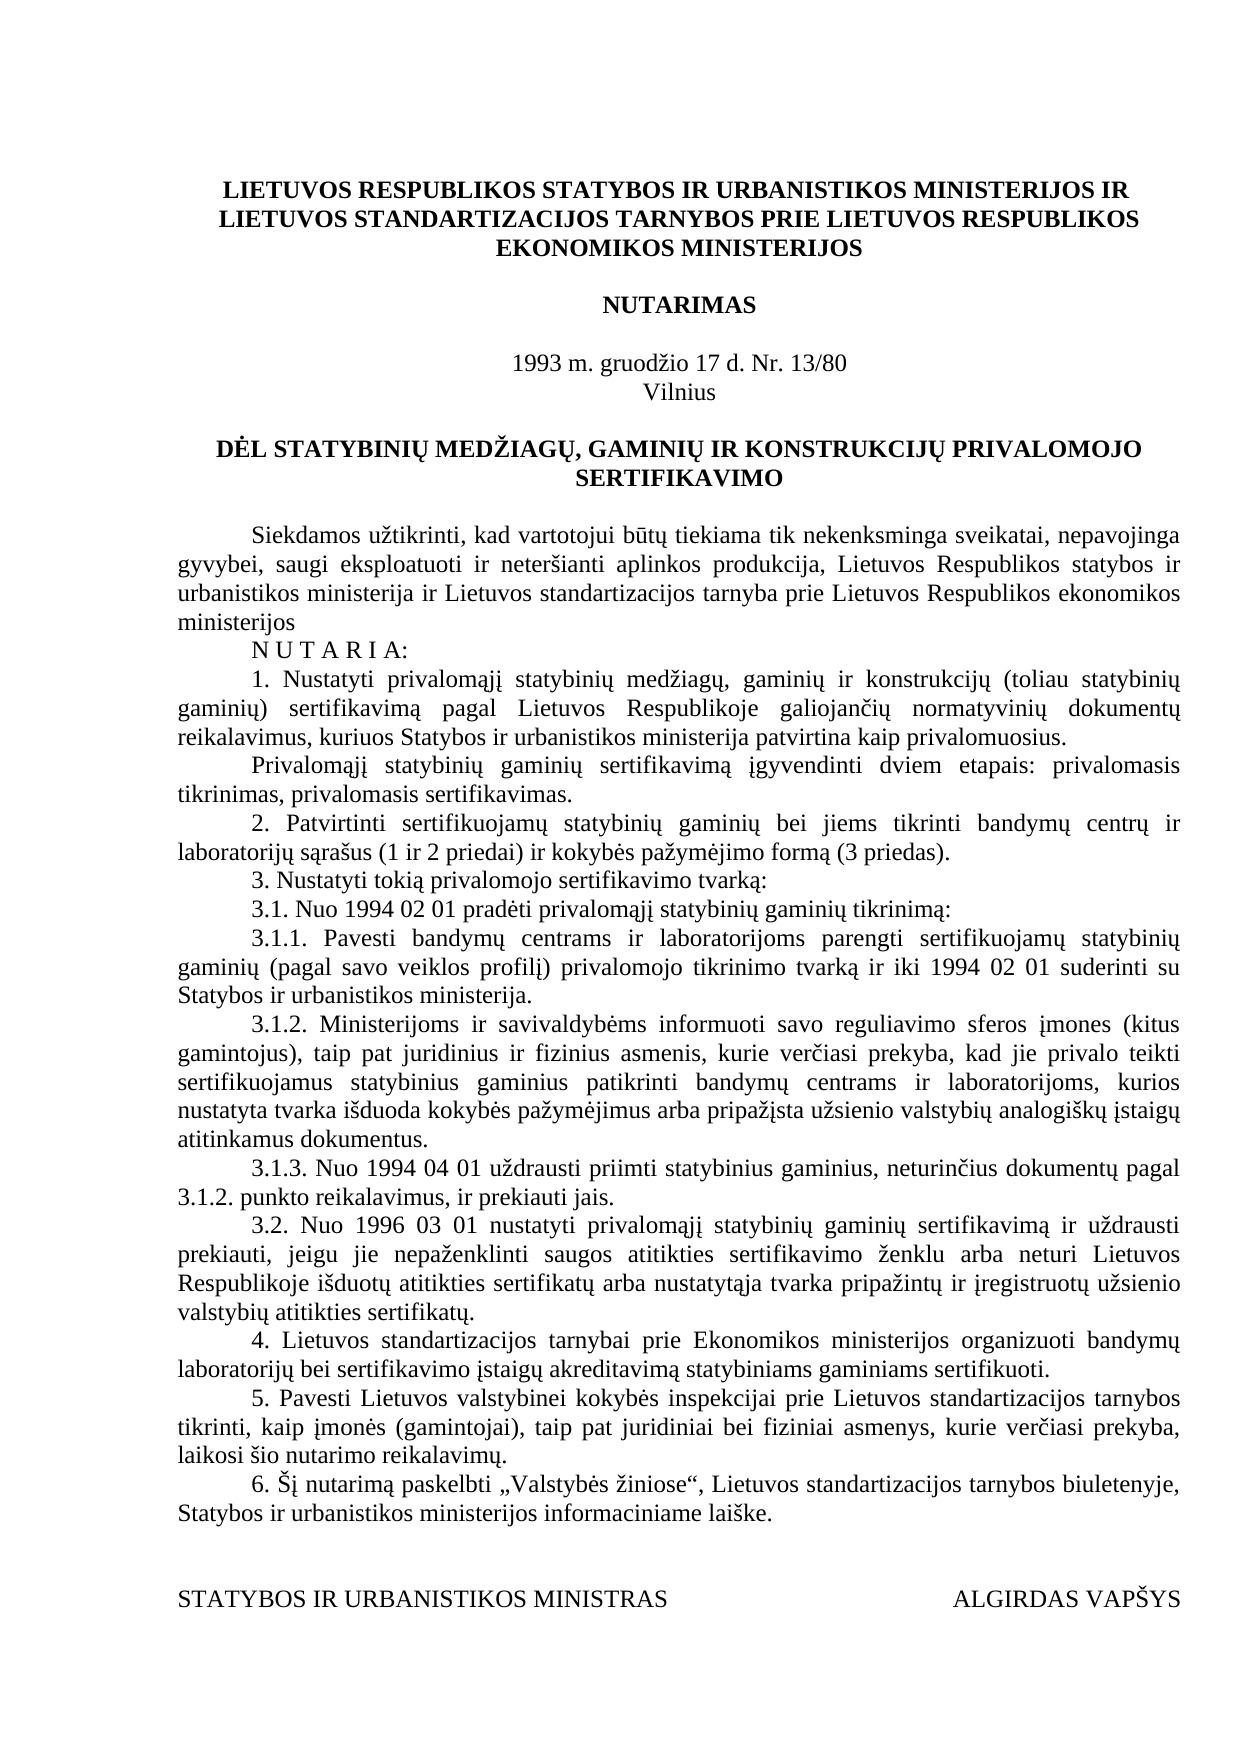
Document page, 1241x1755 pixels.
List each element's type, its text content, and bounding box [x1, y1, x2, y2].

text 2. Patvirtinti sertifikuojamų statybinių gaminių bei jiems tikrinti bandymų centrų ir laboratorijų sąrašus (1 ir 2 priedai) ir kokybės pažymėjimo formą (3 priedas). [177, 808, 1181, 866]
text Privalomąjį statybinių gaminių sertifikavimą įgyvendinti dviem etapais: privalomasis tikrinimas, privalomasis sertifikavimas. [177, 751, 1181, 808]
text 3.1.1. Pavesti bandymų centrams ir laboratorijoms parengti sertifikuojamų statybinių gaminių (pagal savo veiklos profilį) privalomojo tikrinimo tvarką ir iki 1994 02 01 suderinti su Statybos ir urbanistikos ministerija. [177, 923, 1181, 1009]
text 3. Nustatyti tokią privalomojo sertifikavimo tvarką: [177, 866, 1181, 894]
text LIETUVOS RESPUBLIKOS STATYBOS IR URBANISTIKOS MINISTERIJOS IR [177, 176, 1181, 204]
text Vilnius [177, 377, 1181, 406]
text 3.2. Nuo 1996 03 01 nustatyti privalomąjį statybinių gaminių sertifikavimą ir uždrausti prekiauti, jeigu jie nepaženklinti saugos atitikties sertifikavimo ženklu arba neturi Lietuvos Respublikoje išduotų atitikties sertifikatų arba nustatytąja tvarka pripažintų ir įregistruotų užsienio valstybių atitikties sertifikatų. [177, 1211, 1181, 1326]
text 5. Pavesti Lietuvos valstybinei kokybės inspekcijai prie Lietuvos standartizacijos tarnybos tikrinti, kaip įmonės (gamintojai), taip pat juridiniai bei fiziniai asmenys, kurie verčiasi prekyba, laikosi šio nutarimo reikalavimų. [177, 1383, 1181, 1469]
text NUTARIA: [177, 636, 1181, 664]
text 6. Šį nutarimą paskelbti „Valstybės žiniose“, Lietuvos standartizacijos tarnybos biuletenyje, Statybos ir urbanistikos ministerijos informaciniame laiške. [177, 1469, 1181, 1527]
text 3.1.2. Ministerijoms ir savivaldybėms informuoti savo reguliavimo sferos įmones (kitus gamintojus), taip pat juridinius ir fizinius asmenis, kurie verčiasi prekyba, kad jie privalo teikti sertifikuojamus statybinius gaminius patikrinti bandymų centrams ir laboratorijoms, kurios nustatyta tvarka išduoda kokybės pažymėjimus arba pripažįsta užsienio valstybių analogiškų įstaigų atitinkamus dokumentus. [177, 1009, 1181, 1153]
text NUTARIMAS [177, 291, 1181, 319]
text Siekdamos užtikrinti, kad vartotojui būtų tiekiama tik nekenksminga sveikatai, nepavojinga gyvybei, saugi eksploatuoti ir neteršianti aplinkos produkcija, Lietuvos Respublikos statybos ir urbanistikos ministerija ir Lietuvos standartizacijos tarnyba prie Lietuvos Respublikos ekonomikos ministerijos [177, 521, 1181, 636]
text STATYBOS IR URBANISTIKOS MINISTRAS ALGIRDAS VAPŠYS [177, 1584, 1181, 1613]
text DĖL STATYBINIŲ MEDŽIAGŲ, GAMINIŲ IR KONSTRUKCIJŲ PRIVALOMOJO SERTIFIKAVIMO [177, 434, 1181, 492]
text 1993 m. gruodžio 17 d. Nr. 13/80 [177, 348, 1181, 377]
text 4. Lietuvos standartizacijos tarnybai prie Ekonomikos ministerijos organizuoti bandymų laboratorijų bei sertifikavimo įstaigų akreditavimą statybiniams gaminiams sertifikuoti. [177, 1326, 1181, 1383]
text LIETUVOS STANDARTIZACIJOS TARNYBOS PRIE LIETUVOS RESPUBLIKOS EKONOMIKOS MINISTERIJOS [177, 204, 1181, 262]
text 3.1.3. Nuo 1994 04 01 uždrausti priimti statybinius gaminius, neturinčius dokumentų pagal 3.1.2. punkto reikalavimus, ir prekiauti jais. [177, 1153, 1181, 1211]
text 3.1. Nuo 1994 02 01 pradėti privalomąjį statybinių gaminių tikrinimą: [177, 894, 1181, 923]
text 1. Nustatyti privalomąjį statybinių medžiagų, gaminių ir konstrukcijų (toliau statybinių gaminių) sertifikavimą pagal Lietuvos Respublikoje galiojančių normatyvinių dokumentų reikalavimus, kuriuos Statybos ir urbanistikos ministerija patvirtina kaip privalomuosius. [177, 664, 1181, 751]
